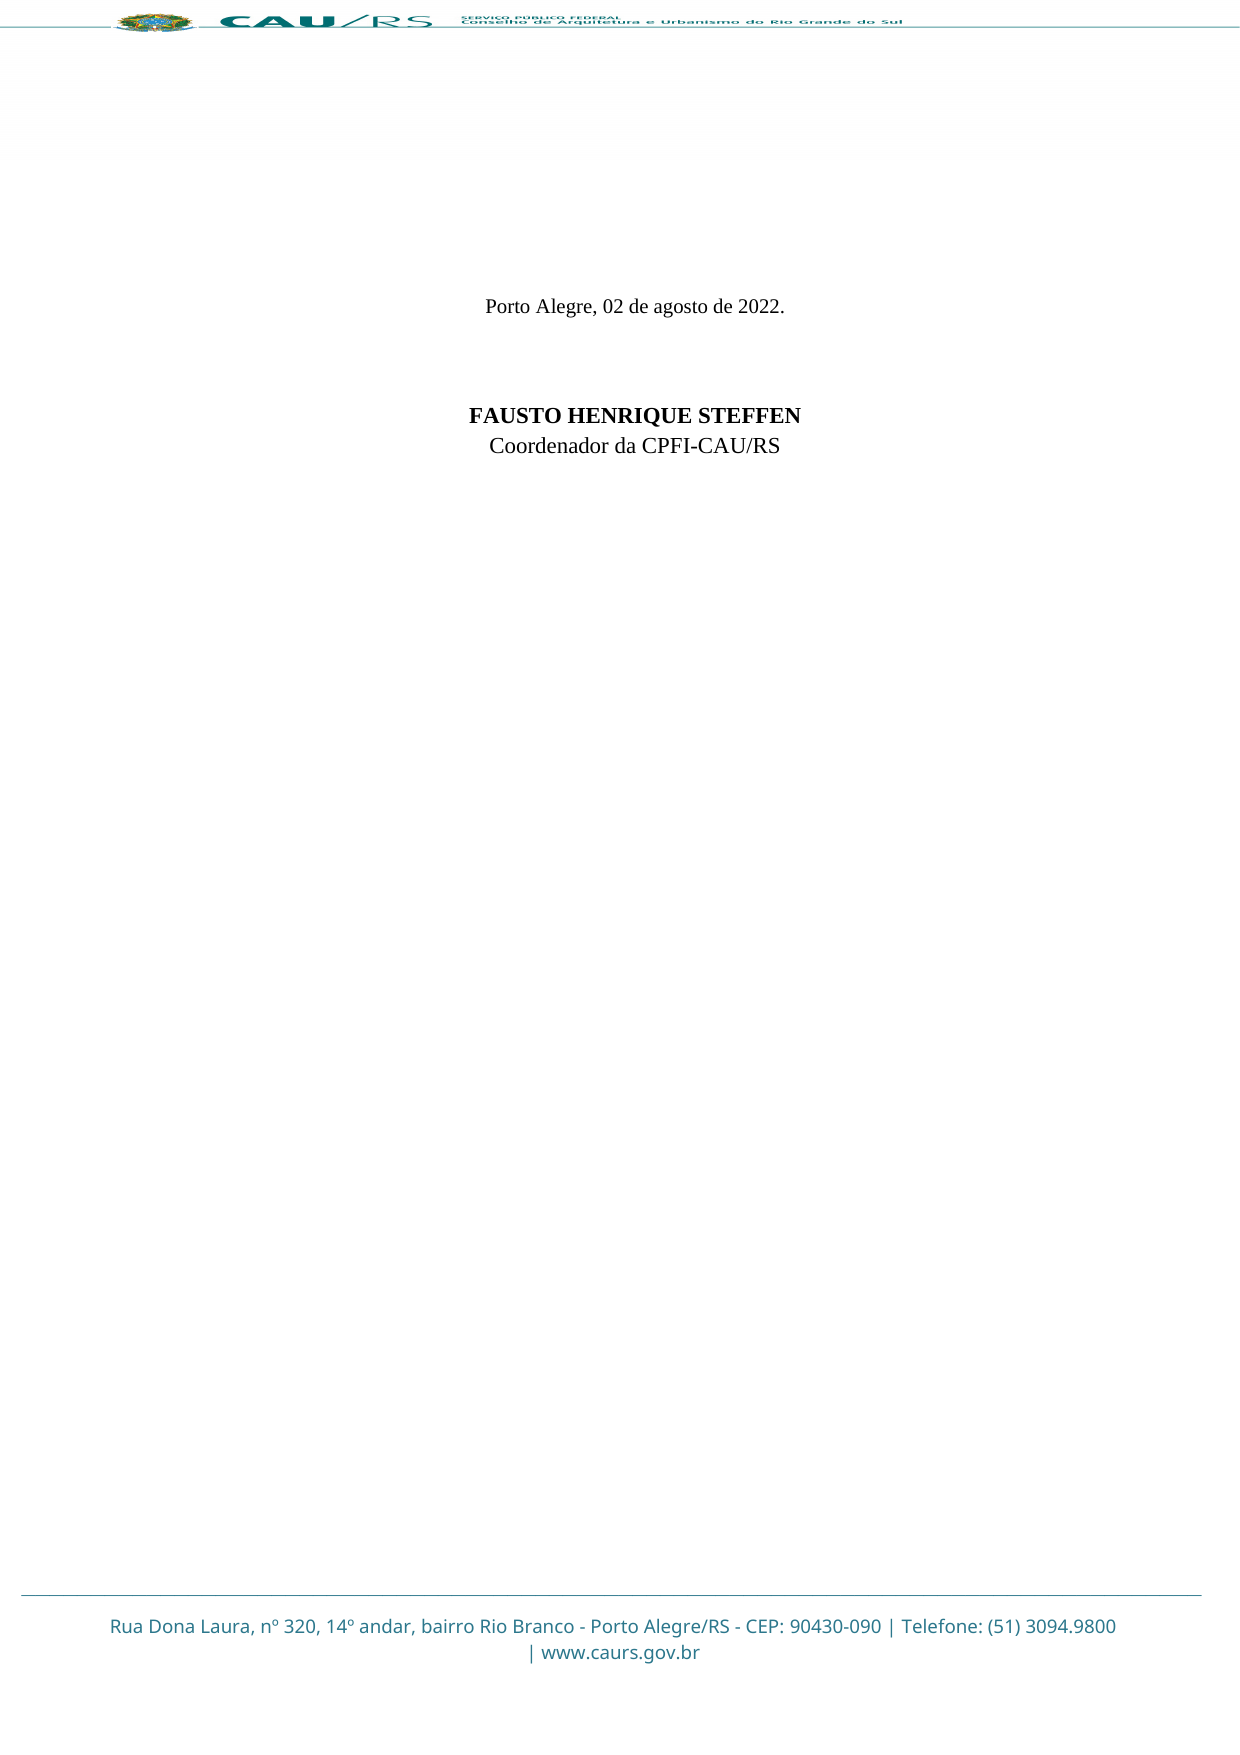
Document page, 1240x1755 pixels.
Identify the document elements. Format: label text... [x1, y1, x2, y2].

text FAUSTO HENRIQUE STEFFEN [177, 402, 1093, 428]
text Porto Alegre, 02 de agosto de 2022. [177, 294, 1093, 318]
text Coordenador da CPFI-CAU/RS [177, 432, 1093, 458]
